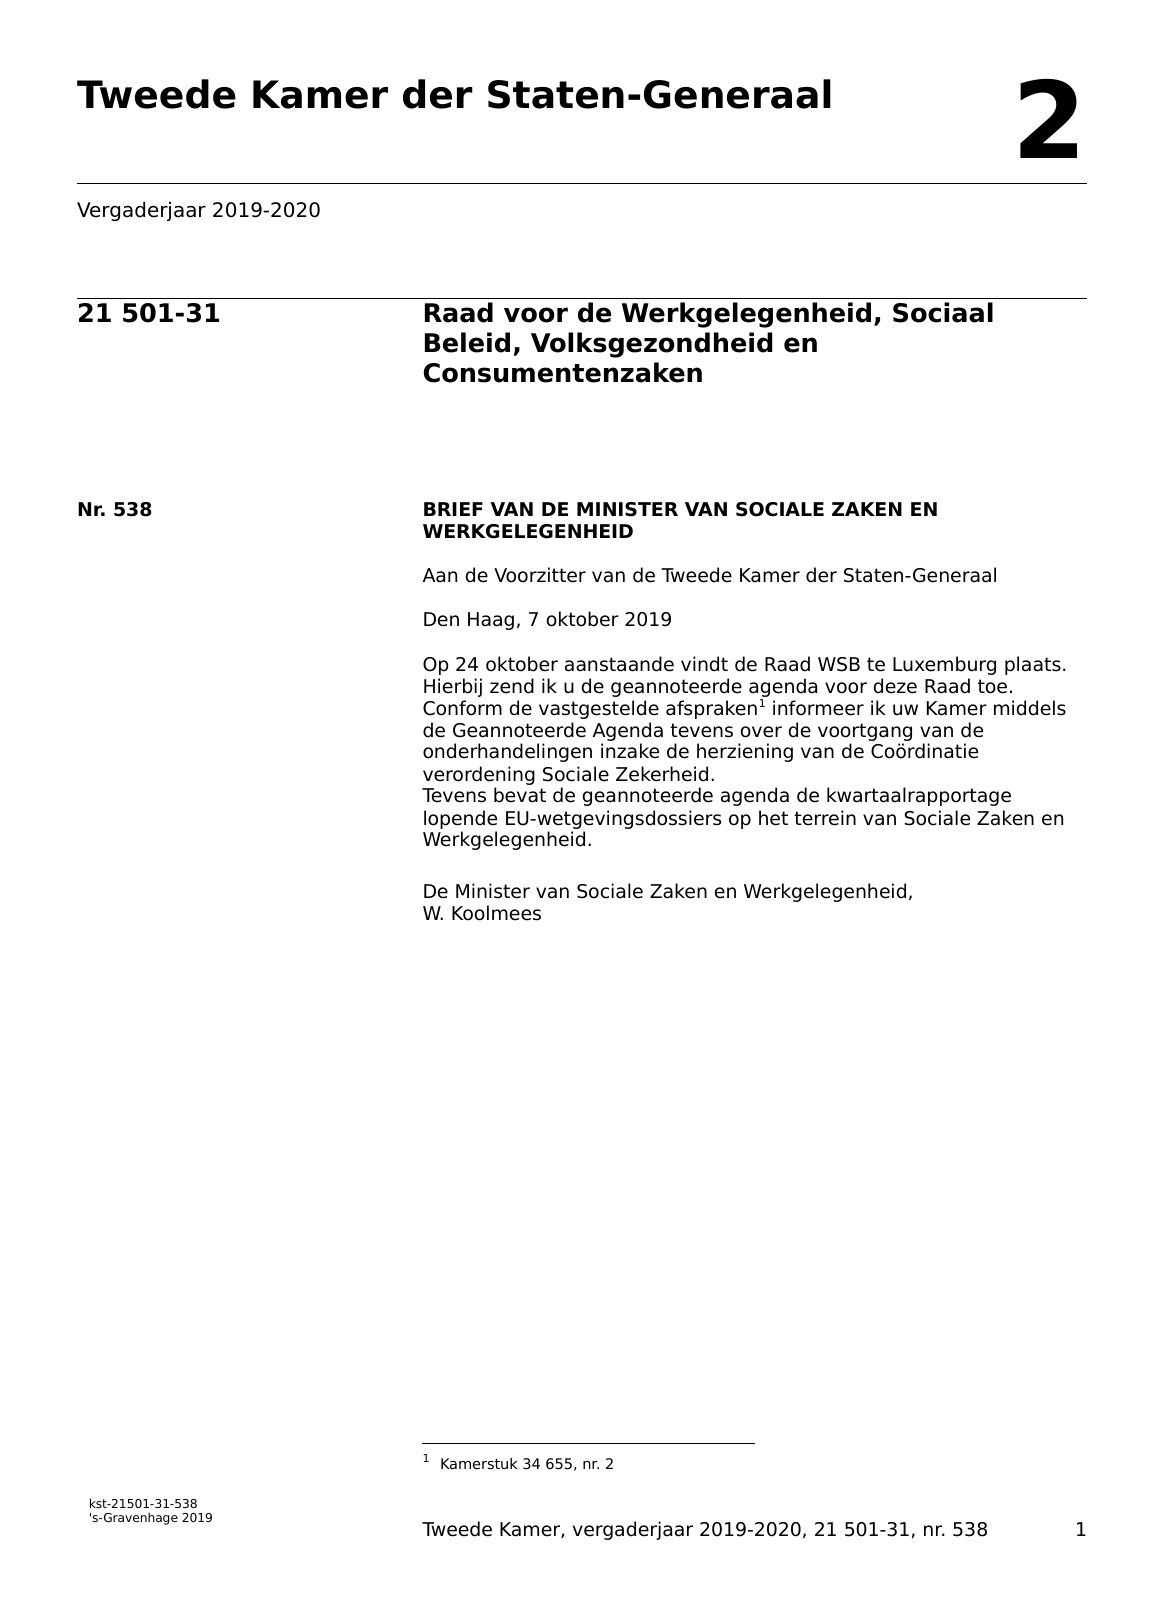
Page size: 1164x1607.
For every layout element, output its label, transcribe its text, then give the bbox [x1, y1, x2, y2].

table_cell Vergaderjaar 2019-2020 [77, 184, 1087, 298]
subtitle 21 501-31 Raad voor de Werkgelegenheid, Sociaal Beleid, Volksgezondheid en Consumentenzaken [77, 299, 1087, 388]
text Den Haag, 7 oktober 2019 [422, 609, 1087, 631]
subtitle Nr. 538 BRIEF VAN DE MINISTER VAN SOCIALE ZAKEN EN WERKGELEGENHEID [77, 499, 1087, 543]
text Kamerstuk 34 655, nr. 2 [422, 1452, 1087, 1474]
table_header Tweede Kamer der Staten-Generaal [77, 59, 886, 183]
table_header 2 [886, 59, 1087, 183]
text Conform de vastgestelde afspraken informeer ik uw Kamer middels de Geannoteerde Agenda tevens over de voortgang van de onderhandelingen inzake de herziening van de Coördinatie verordening Sociale Zekerheid. [422, 697, 1087, 785]
text 's-Gravenhage 2019 [88, 1511, 323, 1525]
text Tevens bevat de geannoteerde agenda de kwartaalrapportage lopende EU-wetgevingsdossiers op het terrein van Sociale Zaken en Werkgelegenheid. [422, 785, 1087, 851]
text Aan de Voorzitter van de Tweede Kamer der Staten-Generaal [422, 565, 1087, 587]
text Hierbij zend ik u de geannoteerde agenda voor deze Raad toe. [422, 676, 1087, 697]
text kst-21501-31-538 [88, 1497, 323, 1511]
text Op 24 oktober aanstaande vindt de Raad WSB te Luxemburg plaats. [422, 653, 1087, 676]
text De Minister van Sociale Zaken en Werkgelegenheid, W. Koolmees [422, 881, 1087, 925]
